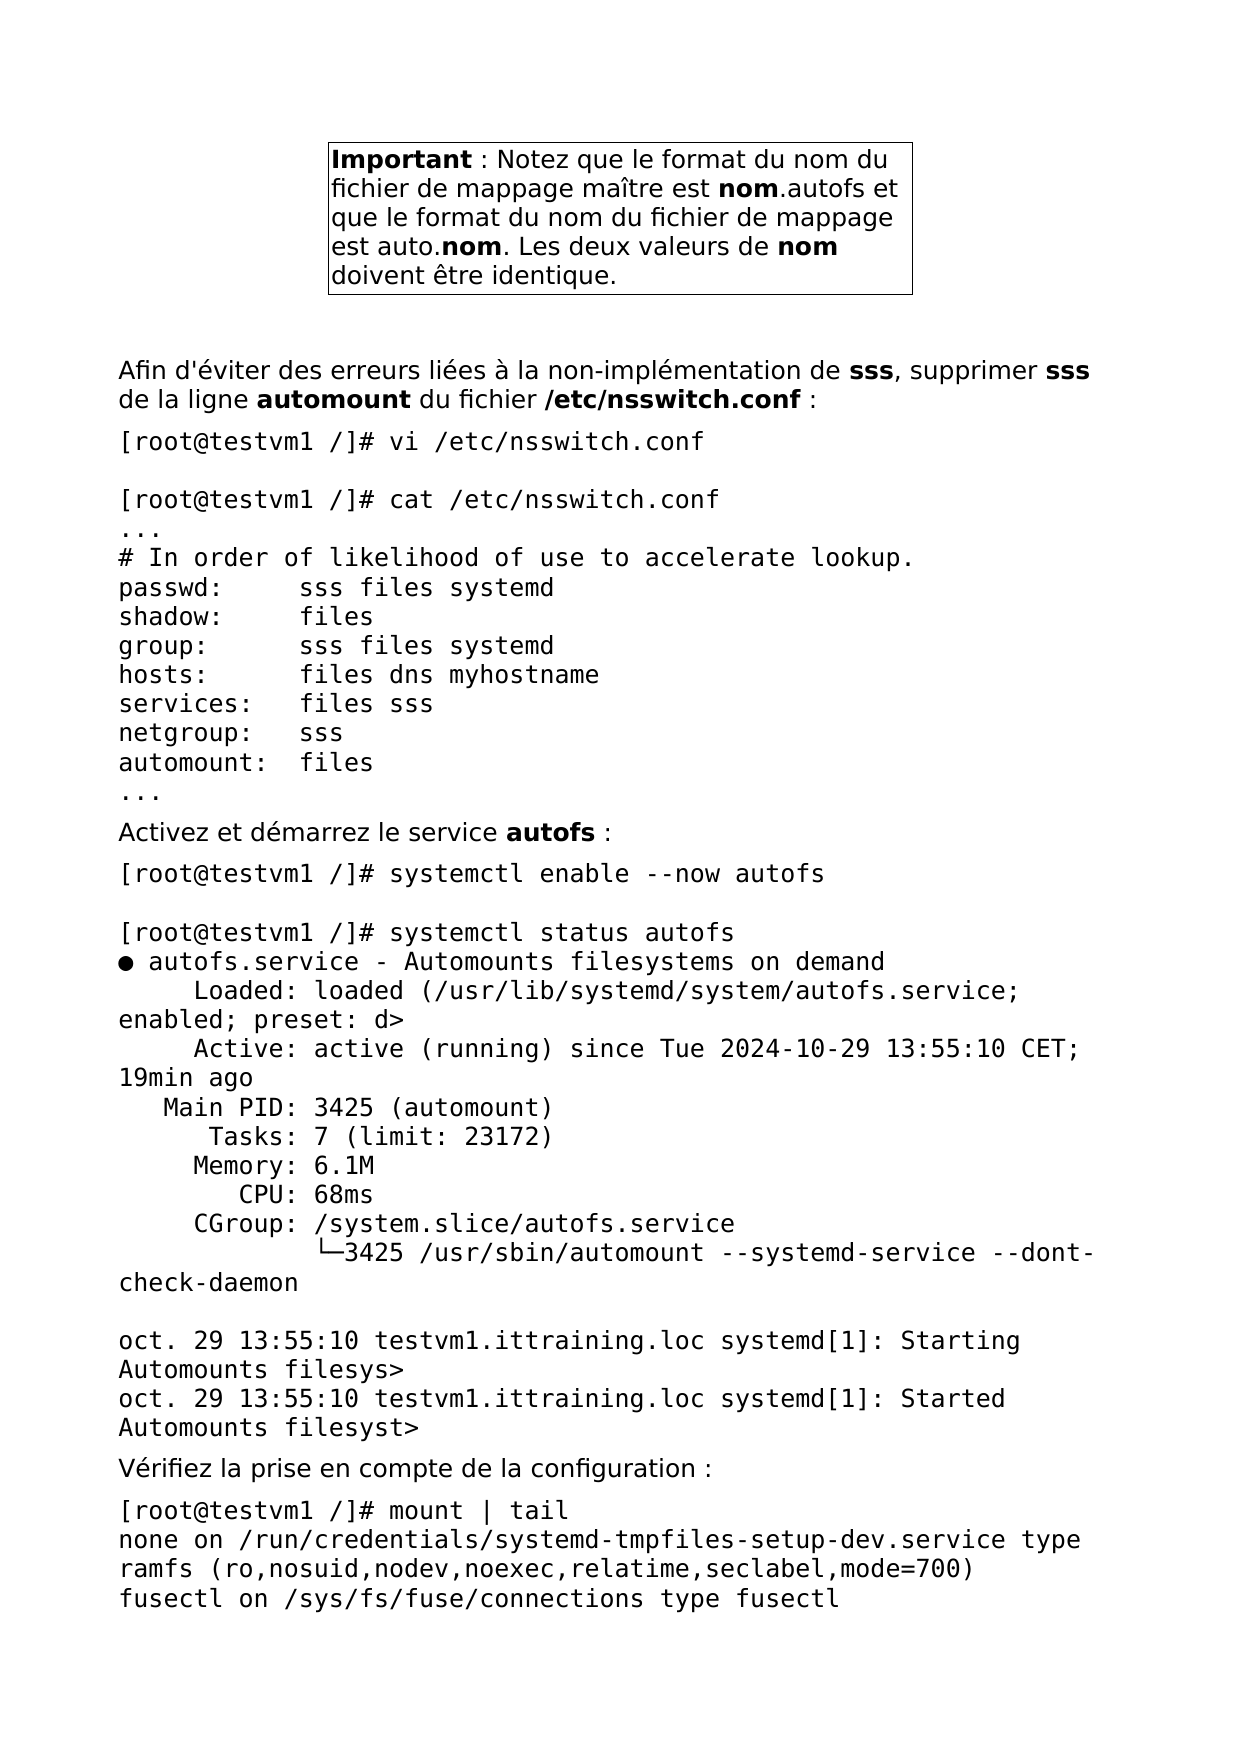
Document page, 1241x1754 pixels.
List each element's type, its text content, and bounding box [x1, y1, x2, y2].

text Afin d'éviter des erreurs liées à la non-implémentation de sss, supprimer sss de la ligne automount du fichier /etc/nsswitch.conf : [118, 356, 1122, 414]
text Vérifiez la prise en compte de la configuration : [118, 1454, 1122, 1484]
text [root@testvm1 /]# mount | tail none on /run/credentials/systemd-tmpfiles-setup-dev.service type ramfs (ro,nosuid,nodev,noexec,relatime,seclabel,mode=700) fusectl on /sys/fs/fuse/connections type fusectl [118, 1496, 1122, 1613]
text [root@testvm1 /]# systemctl enable --now autofs [root@testvm1 /]# systemctl status autofs ● autofs.service - Automounts filesystems on demand Loaded: loaded (/usr/lib/systemd/system/autofs.service; enabled; preset: d> Active: active (running) since Tue 2024-10-29 13:55:10 CET; 19min ago Main PID: 3425 (automount) Tasks: 7 (limit: 23172) Memory: 6.1M CPU: 68ms CGroup: /system.slice/autofs.service └─3425 /usr/sbin/automount --systemd-service --dont-check-daemon oct. 29 13:55:10 testvm1.ittraining.loc systemd[1]: Starting Automounts filesys> oct. 29 13:55:10 testvm1.ittraining.loc systemd[1]: Started Automounts filesyst> [118, 859, 1122, 1443]
table_header Important : Notez que le format du nom du fichier de mappage maître est nom.autofs et que le format du nom du fichier de mappage est auto.nom. Les deux valeurs de nom doivent être identique. [329, 143, 912, 293]
text Activez et démarrez le service autofs : [118, 818, 1122, 847]
text [root@testvm1 /]# vi /etc/nsswitch.conf [root@testvm1 /]# cat /etc/nsswitch.conf ... # In order of likelihood of use to accelerate lookup. passwd: sss files systemd shadow: files group: sss files systemd hosts: files dns myhostname services: files sss netgroup: sss automount: files ... [118, 427, 1122, 806]
